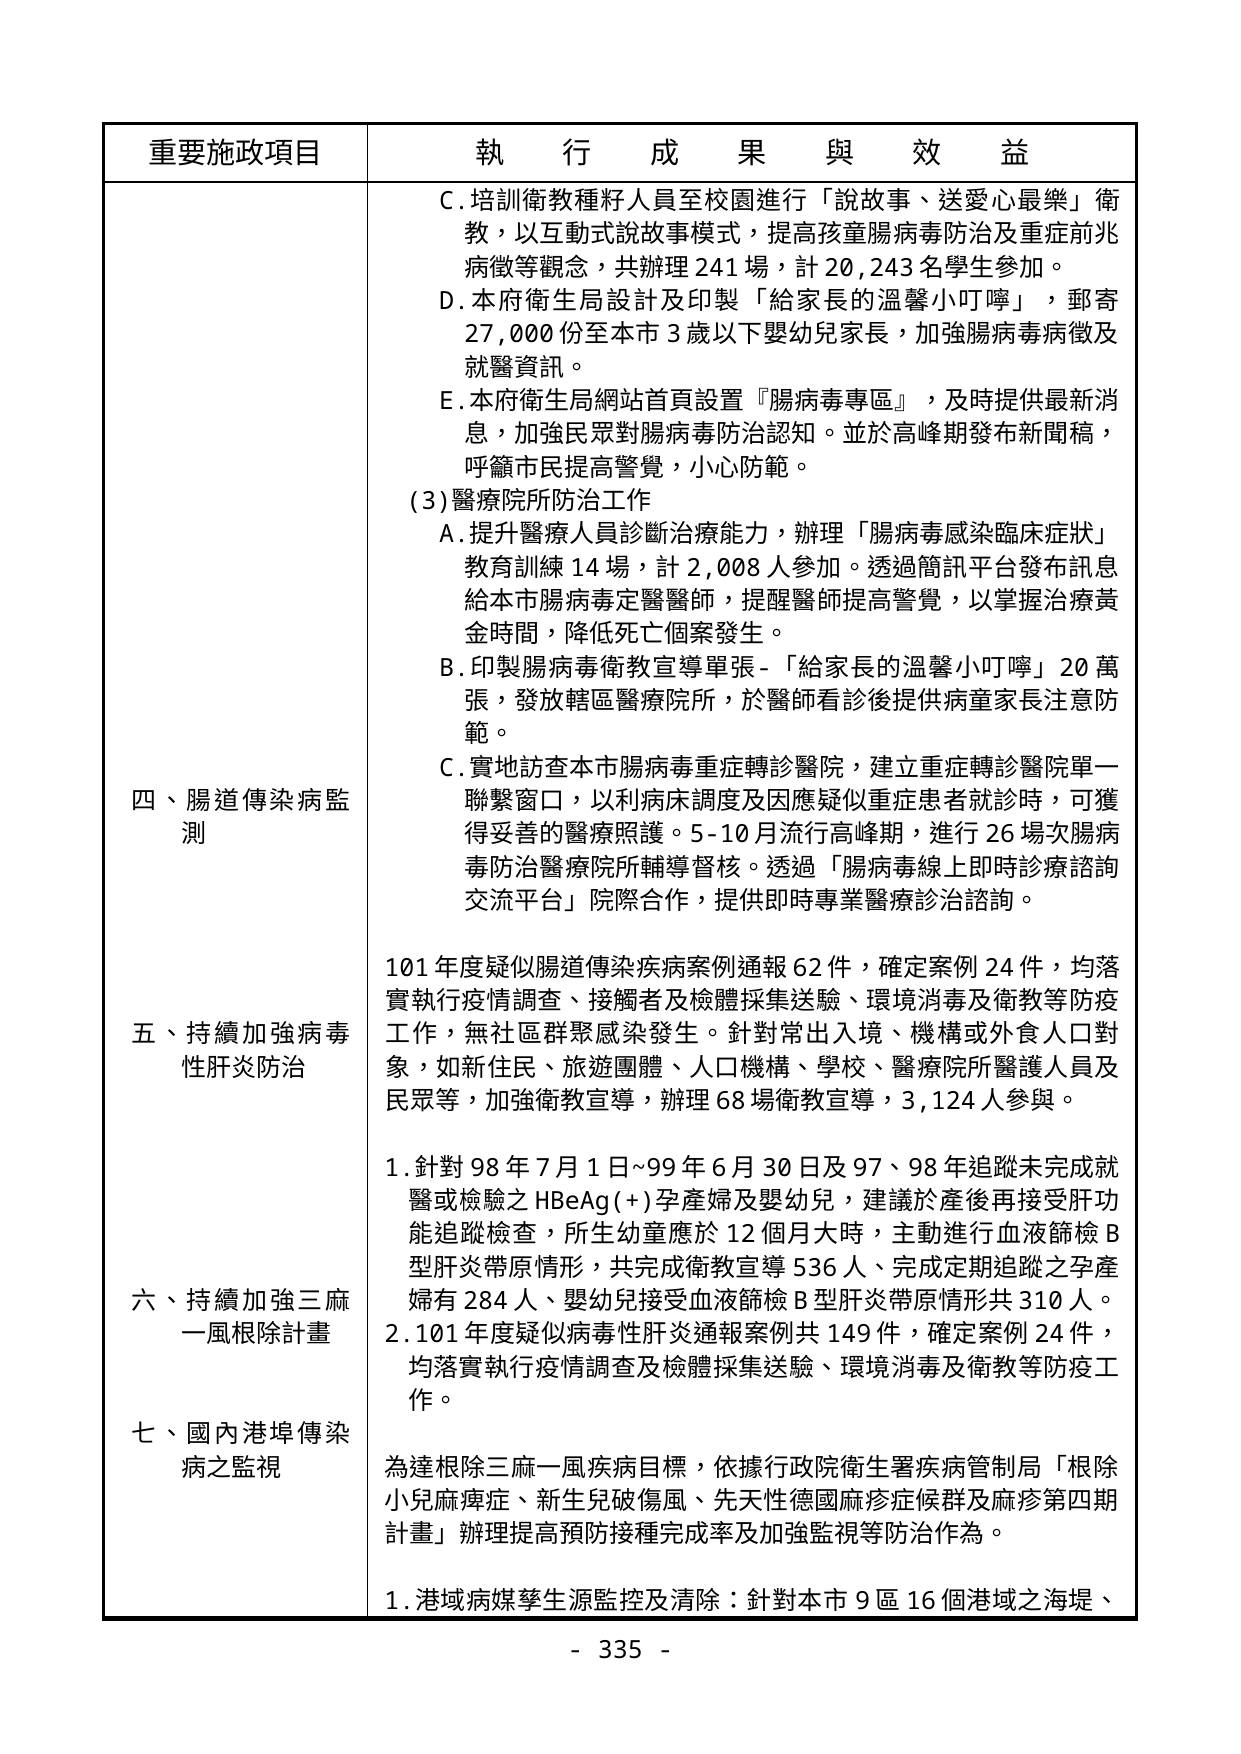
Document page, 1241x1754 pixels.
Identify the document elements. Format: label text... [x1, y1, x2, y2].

table_cell 四、腸道傳染病監測 五、持續加強病毒性肝炎防治 六、持續加強三麻一風根除計畫 七、國內港埠傳染病之監視 [105, 183, 367, 1616]
table_header 重要施政項目 [105, 125, 367, 181]
table_cell C.培訓衛教種籽人員至校園進行「說故事、送愛心最樂」衛教，以互動式說故事模式，提高孩童腸病毒防治及重症前兆病徵等觀念，共辦理241場，計20,243名學生參加。 D.本府衛生局設計及印製「給家長的溫馨小叮嚀」，郵寄27,000份至本市3歲以下嬰幼兒家長，加強腸病毒病徵及就醫資訊。 E.本府衛生局網站首頁設置『腸病毒專區』，及時提供最新消息，加強民眾對腸病毒防治認知。並於高峰期發布新聞稿，呼籲市民提高警覺，小心防範。 (3)醫療院所防治工作 A.提升醫療人員診斷治療能力，辦理「腸病毒感染臨床症狀」教育訓練14場，計2,008人參加。透過簡訊平台發布訊息給本市腸病毒定醫醫師，提醒醫師提高警覺，以掌握治療黃金時間，降低死亡個案發生。 B.印製腸病毒衛教宣導單張-「給家長的溫馨小叮嚀」20萬張，發放轄區醫療院所，於醫師看診後提供病童家長注意防範。 C.實地訪查本市腸病毒重症轉診醫院，建立重症轉診醫院單一聯繫窗口，以利病床調度及因應疑似重症患者就診時，可獲得妥善的醫療照護。5-10月流行高峰期，進行26場次腸病毒防治醫療院所輔導督核。透過「腸病毒線上即時診療諮詢交流平台」院際合作，提供即時專業醫療診治諮詢。 101年度疑似腸道傳染疾病案例通報62件，確定案例24件，均落實執行疫情調查、接觸者及檢體採集送驗、環境消毒及衛教等防疫工作，無社區群聚感染發生。針對常出入境、機構或外食人口對象，如新住民、旅遊團體、人口機構、學校、醫療院所醫護人員及民眾等，加強衛教宣導，辦理68場衛教宣導，3,124人參與。 1.針對98年7月1日~99年6月30日及97、98年追蹤未完成就醫或檢驗之HBeAg(+)孕產婦及嬰幼兒，建議於產後再接受肝功能追蹤檢查，所生幼童應於12個月大時，主動進行血液篩檢B型肝炎帶原情形，共完成衛教宣導536人、完成定期追蹤之孕產婦有284人、嬰幼兒接受血液篩檢B型肝炎帶原情形共310人。 2.101年度疑似病毒性肝炎通報案例共149件，確定案例24件，均落實執行疫情調查及檢體採集送驗、環境消毒及衛教等防疫工作。 為達根除三麻一風疾病目標，依據行政院衛生署疾病管制局「根除小兒麻痺症、新生兒破傷風、先天性德國麻疹症候群及麻疹第四期計畫」辦理提高預防接種完成率及加強監視等防治作為。 1.港域病媒孳生源監控及清除：針對本市9區16個港域之海堤、 [368, 183, 1135, 1616]
table_header 執 行 成 果 與 效 益 [368, 125, 1135, 181]
